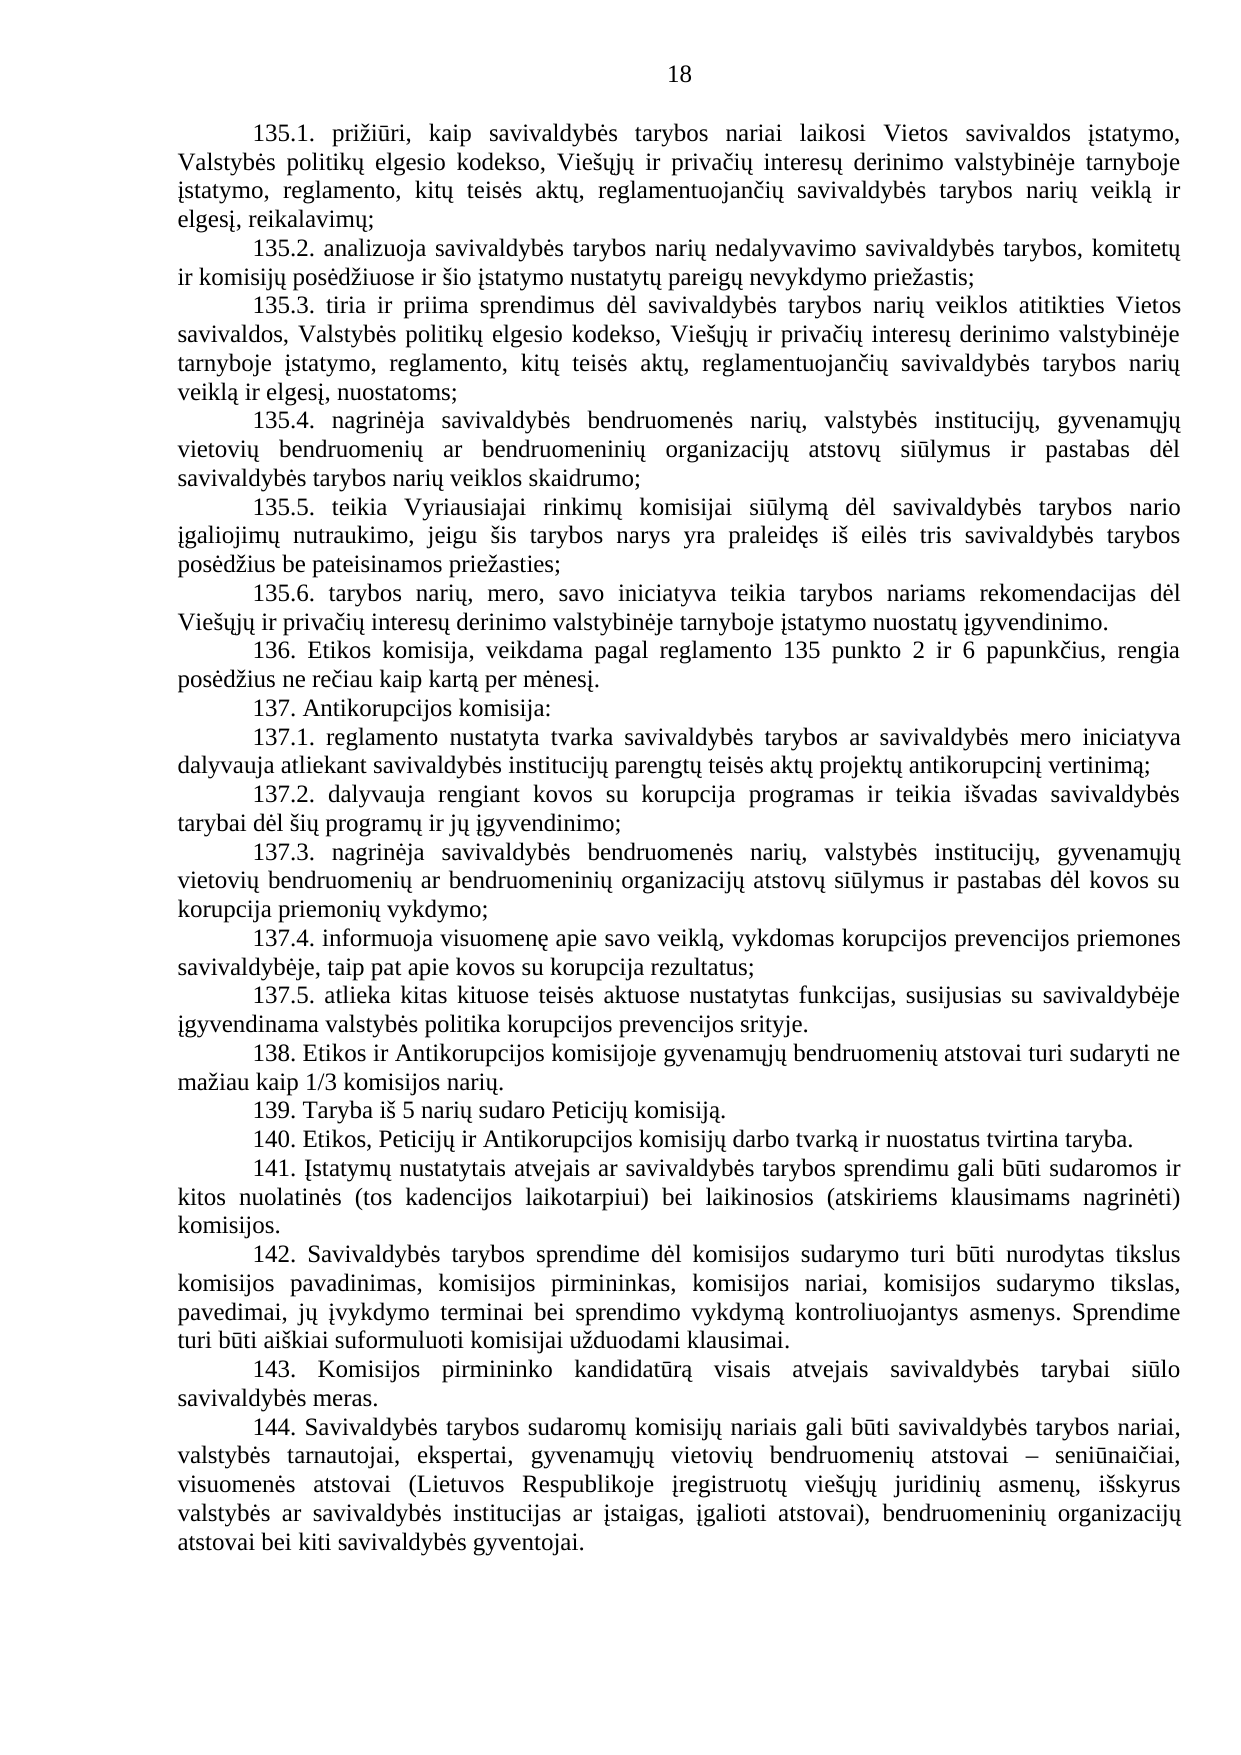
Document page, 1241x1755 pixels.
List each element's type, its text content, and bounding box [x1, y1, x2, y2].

text 141. Įstatymų nustatytais atvejais ar savivaldybės tarybos sprendimu gali būti sudaromos ir kitos nuolatinės (tos kadencijos laikotarpiui) bei laikinosios (atskiriems klausimams nagrinėti) komisijos. [177, 1153, 1181, 1239]
text 142. Savivaldybės tarybos sprendime dėl komisijos sudarymo turi būti nurodytas tikslus komisijos pavadinimas, komisijos pirmininkas, komisijos nariai, komisijos sudarymo tikslas, pavedimai, jų įvykdymo terminai bei sprendimo vykdymą kontroliuojantys asmenys. Sprendime turi būti aiškiai suformuluoti komisijai užduodami klausimai. [177, 1239, 1181, 1354]
text 139. Taryba iš 5 narių sudaro Peticijų komisiją. [177, 1096, 1181, 1124]
text 135.6. tarybos narių, mero, savo iniciatyva teikia tarybos nariams rekomendacijas dėl Viešųjų ir privačių interesų derinimo valstybinėje tarnyboje įstatymo nuostatų įgyvendinimo. [177, 578, 1181, 636]
text 137.5. atlieka kitas kituose teisės aktuose nustatytas funkcijas, susijusias su savivaldybėje įgyvendinama valstybės politika korupcijos prevencijos srityje. [177, 981, 1181, 1038]
text 144. Savivaldybės tarybos sudaromų komisijų nariais gali būti savivaldybės tarybos nariai, valstybės tarnautojai, ekspertai, gyvenamųjų vietovių bendruomenių atstovai – seniūnaičiai, visuomenės atstovai (Lietuvos Respublikoje įregistruotų viešųjų juridinių asmenų, išskyrus valstybės ar savivaldybės institucijas ar įstaigas, įgalioti atstovai), bendruomeninių organizacijų atstovai bei kiti savivaldybės gyventojai. [177, 1412, 1181, 1556]
text 137. Antikorupcijos komisija: [177, 693, 1181, 722]
text 137.1. reglamento nustatyta tvarka savivaldybės tarybos ar savivaldybės mero iniciatyva dalyvauja atliekant savivaldybės institucijų parengtų teisės aktų projektų antikorupcinį vertinimą; [177, 722, 1181, 779]
text 140. Etikos, Peticijų ir Antikorupcijos komisijų darbo tvarką ir nuostatus tvirtina taryba. [177, 1124, 1181, 1153]
text 135.4. nagrinėja savivaldybės bendruomenės narių, valstybės institucijų, gyvenamųjų vietovių bendruomenių ar bendruomeninių organizacijų atstovų siūlymus ir pastabas dėl savivaldybės tarybos narių veiklos skaidrumo; [177, 406, 1181, 492]
text 137.2. dalyvauja rengiant kovos su korupcija programas ir teikia išvadas savivaldybės tarybai dėl šių programų ir jų įgyvendinimo; [177, 779, 1181, 837]
text 136. Etikos komisija, veikdama pagal reglamento 135 punkto 2 ir 6 papunkčius, rengia posėdžius ne rečiau kaip kartą per mėnesį. [177, 636, 1181, 693]
text 137.3. nagrinėja savivaldybės bendruomenės narių, valstybės institucijų, gyvenamųjų vietovių bendruomenių ar bendruomeninių organizacijų atstovų siūlymus ir pastabas dėl kovos su korupcija priemonių vykdymo; [177, 837, 1181, 923]
text 137.4. informuoja visuomenę apie savo veiklą, vykdomas korupcijos prevencijos priemones savivaldybėje, taip pat apie kovos su korupcija rezultatus; [177, 923, 1181, 981]
text 138. Etikos ir Antikorupcijos komisijoje gyvenamųjų bendruomenių atstovai turi sudaryti ne mažiau kaip 1/3 komisijos narių. [177, 1038, 1181, 1096]
text 135.5. teikia Vyriausiajai rinkimų komisijai siūlymą dėl savivaldybės tarybos nario įgaliojimų nutraukimo, jeigu šis tarybos narys yra praleidęs iš eilės tris savivaldybės tarybos posėdžius be pateisinamos priežasties; [177, 492, 1181, 578]
text 135.1. prižiūri, kaip savivaldybės tarybos nariai laikosi Vietos savivaldos įstatymo, Valstybės politikų elgesio kodekso, Viešųjų ir privačių interesų derinimo valstybinėje tarnyboje įstatymo, reglamento, kitų teisės aktų, reglamentuojančių savivaldybės tarybos narių veiklą ir elgesį, reikalavimų; [177, 118, 1181, 233]
text 135.3. tiria ir priima sprendimus dėl savivaldybės tarybos narių veiklos atitikties Vietos savivaldos, Valstybės politikų elgesio kodekso, Viešųjų ir privačių interesų derinimo valstybinėje tarnyboje įstatymo, reglamento, kitų teisės aktų, reglamentuojančių savivaldybės tarybos narių veiklą ir elgesį, nuostatoms; [177, 291, 1181, 406]
text 143. Komisijos pirmininko kandidatūrą visais atvejais savivaldybės tarybai siūlo savivaldybės meras. [177, 1354, 1181, 1412]
text 135.2. analizuoja savivaldybės tarybos narių nedalyvavimo savivaldybės tarybos, komitetų ir komisijų posėdžiuose ir šio įstatymo nustatytų pareigų nevykdymo priežastis; [177, 233, 1181, 291]
